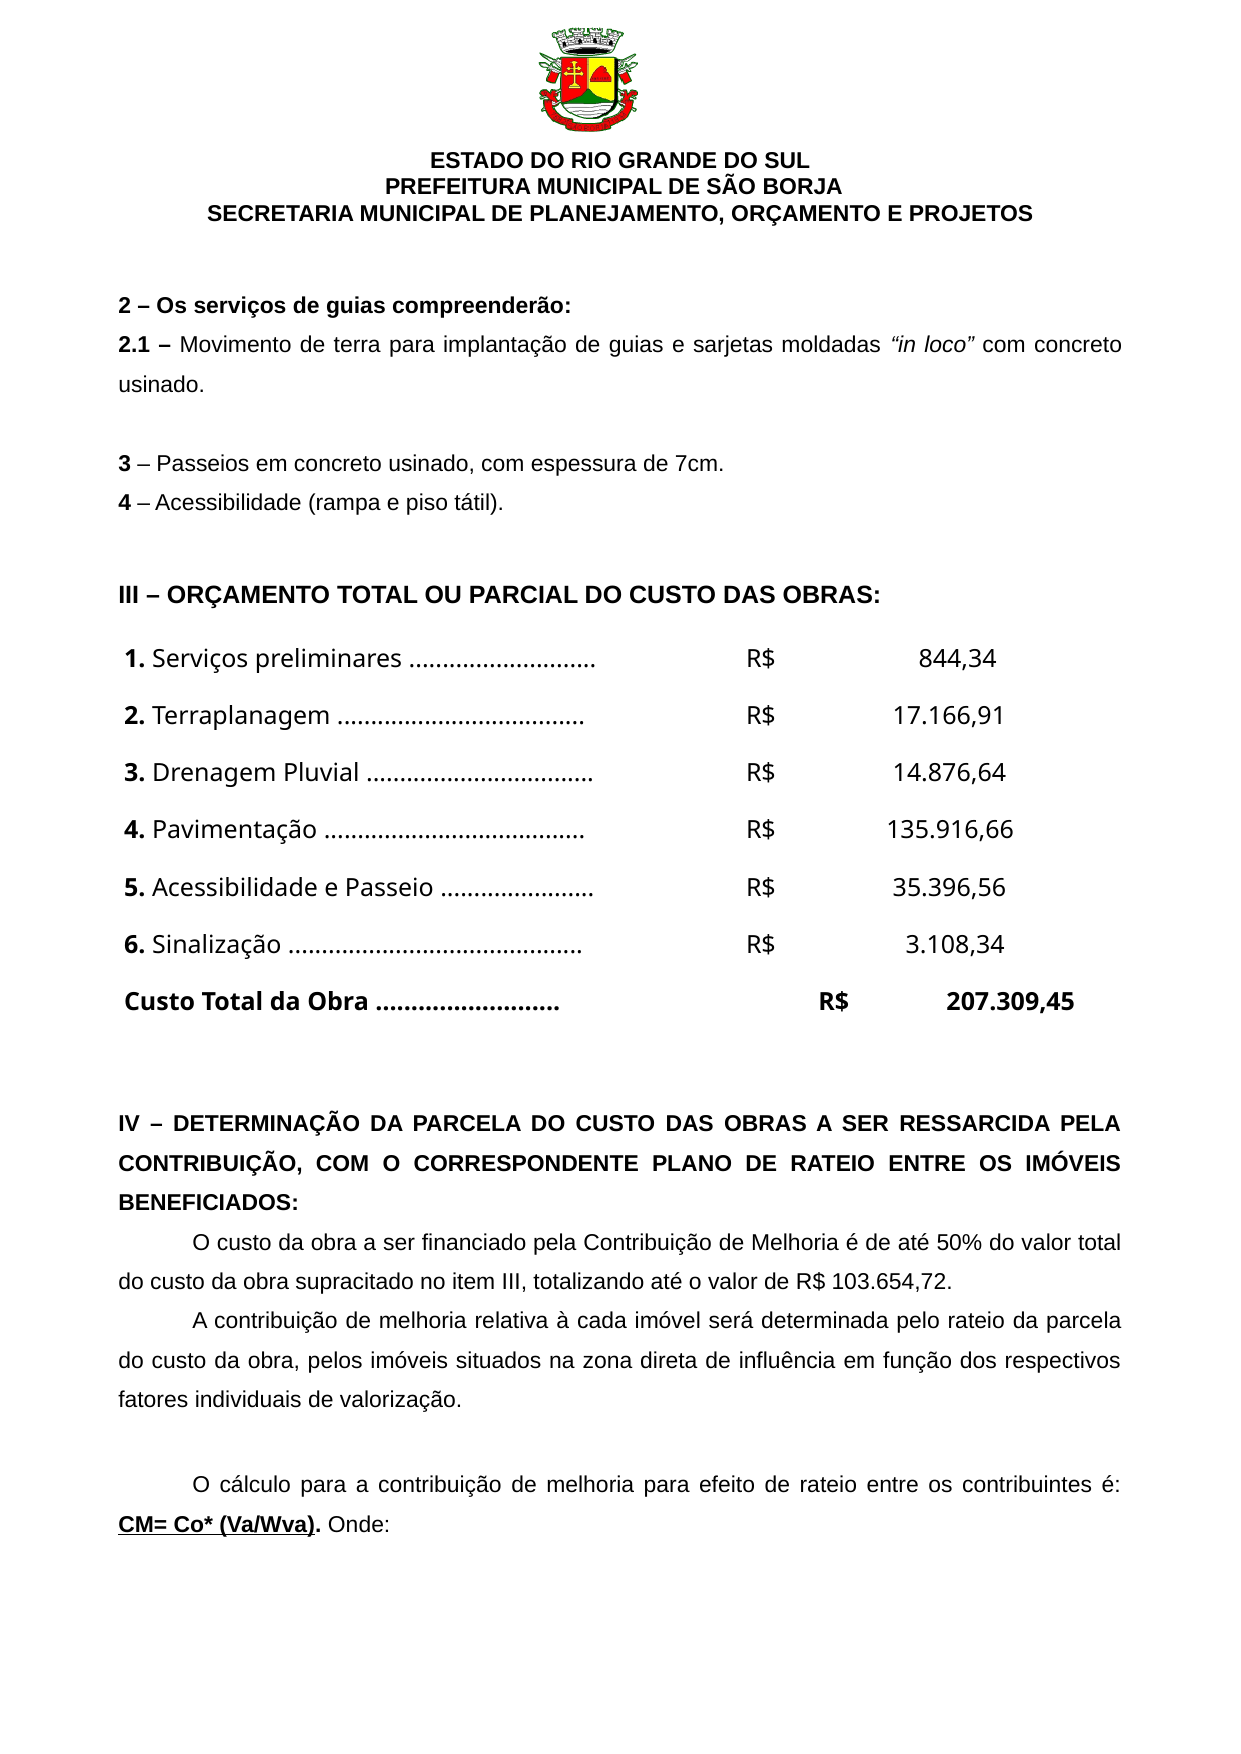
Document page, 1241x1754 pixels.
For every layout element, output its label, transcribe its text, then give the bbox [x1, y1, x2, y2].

text O cálculo para a contribuição de melhoria para efeito de rateio entre os contribuintes é: CM= Co* (Va/Wva). Onde: [118, 1469, 1122, 1537]
table_cell R$ 17.166,91 [740, 680, 1081, 737]
picture [538, 27, 640, 132]
table_cell 2. Terraplanagem ..................................... [118, 680, 740, 737]
text III – ORÇAMENTO TOTAL OU PARCIAL DO CUSTO DAS OBRAS: [118, 580, 1122, 608]
table_cell R$ 35.396,56 [740, 852, 1081, 909]
text O custo da obra a ser financiado pela Contribuição de Melhoria é de até 50% do valor total do custo da obra supracitado no item III, totalizando até o valor de R$ 103.654,72. [118, 1228, 1122, 1294]
table_cell R$ 3.108,34 [740, 909, 1081, 967]
text 3 – Passeios em concreto usinado, com espessura de 7cm. [118, 450, 1122, 476]
text A contribuição de melhoria relativa à cada imóvel será determinada pelo rateio da parcela do custo da obra, pelos imóveis situados na zona direta de influência em função dos respectivos fatores individuais de valorização. [118, 1307, 1122, 1413]
table_cell R$ 135.916,66 [740, 795, 1081, 852]
table_cell R$ 207.309,45 [740, 967, 1081, 1024]
table_header R$ 844,34 [740, 623, 1081, 680]
table_header 1. Serviços preliminares ............................ [118, 623, 740, 680]
text IV – DETERMINAÇÃO DA PARCELA DO CUSTO DAS OBRAS A SER RESSARCIDA PELA CONTRIBUIÇÃO, COM O CORRESPONDENTE PLANO DE RATEIO ENTRE OS IMÓVEIS BENEFICIADOS: [118, 1110, 1122, 1215]
table_cell R$ 14.876,64 [740, 738, 1081, 795]
text 4 – Acessibilidade (rampa e piso tátil). [118, 489, 1122, 516]
table_cell Custo Total da Obra …....................... [118, 967, 740, 1024]
table_cell 3. Drenagem Pluvial .................................. [118, 738, 740, 795]
table_cell 6. Sinalização ............................................ [118, 909, 740, 967]
table_cell 5. Acessibilidade e Passeio ....................... [118, 852, 740, 909]
table_cell 4. Pavimentação ....................................... [118, 795, 740, 852]
text 2 – Os serviços de guias compreenderão: [118, 292, 1122, 318]
text 2.1 – Movimento de terra para implantação de guias e sarjetas moldadas “in loco” com concreto usinado. [118, 331, 1122, 397]
